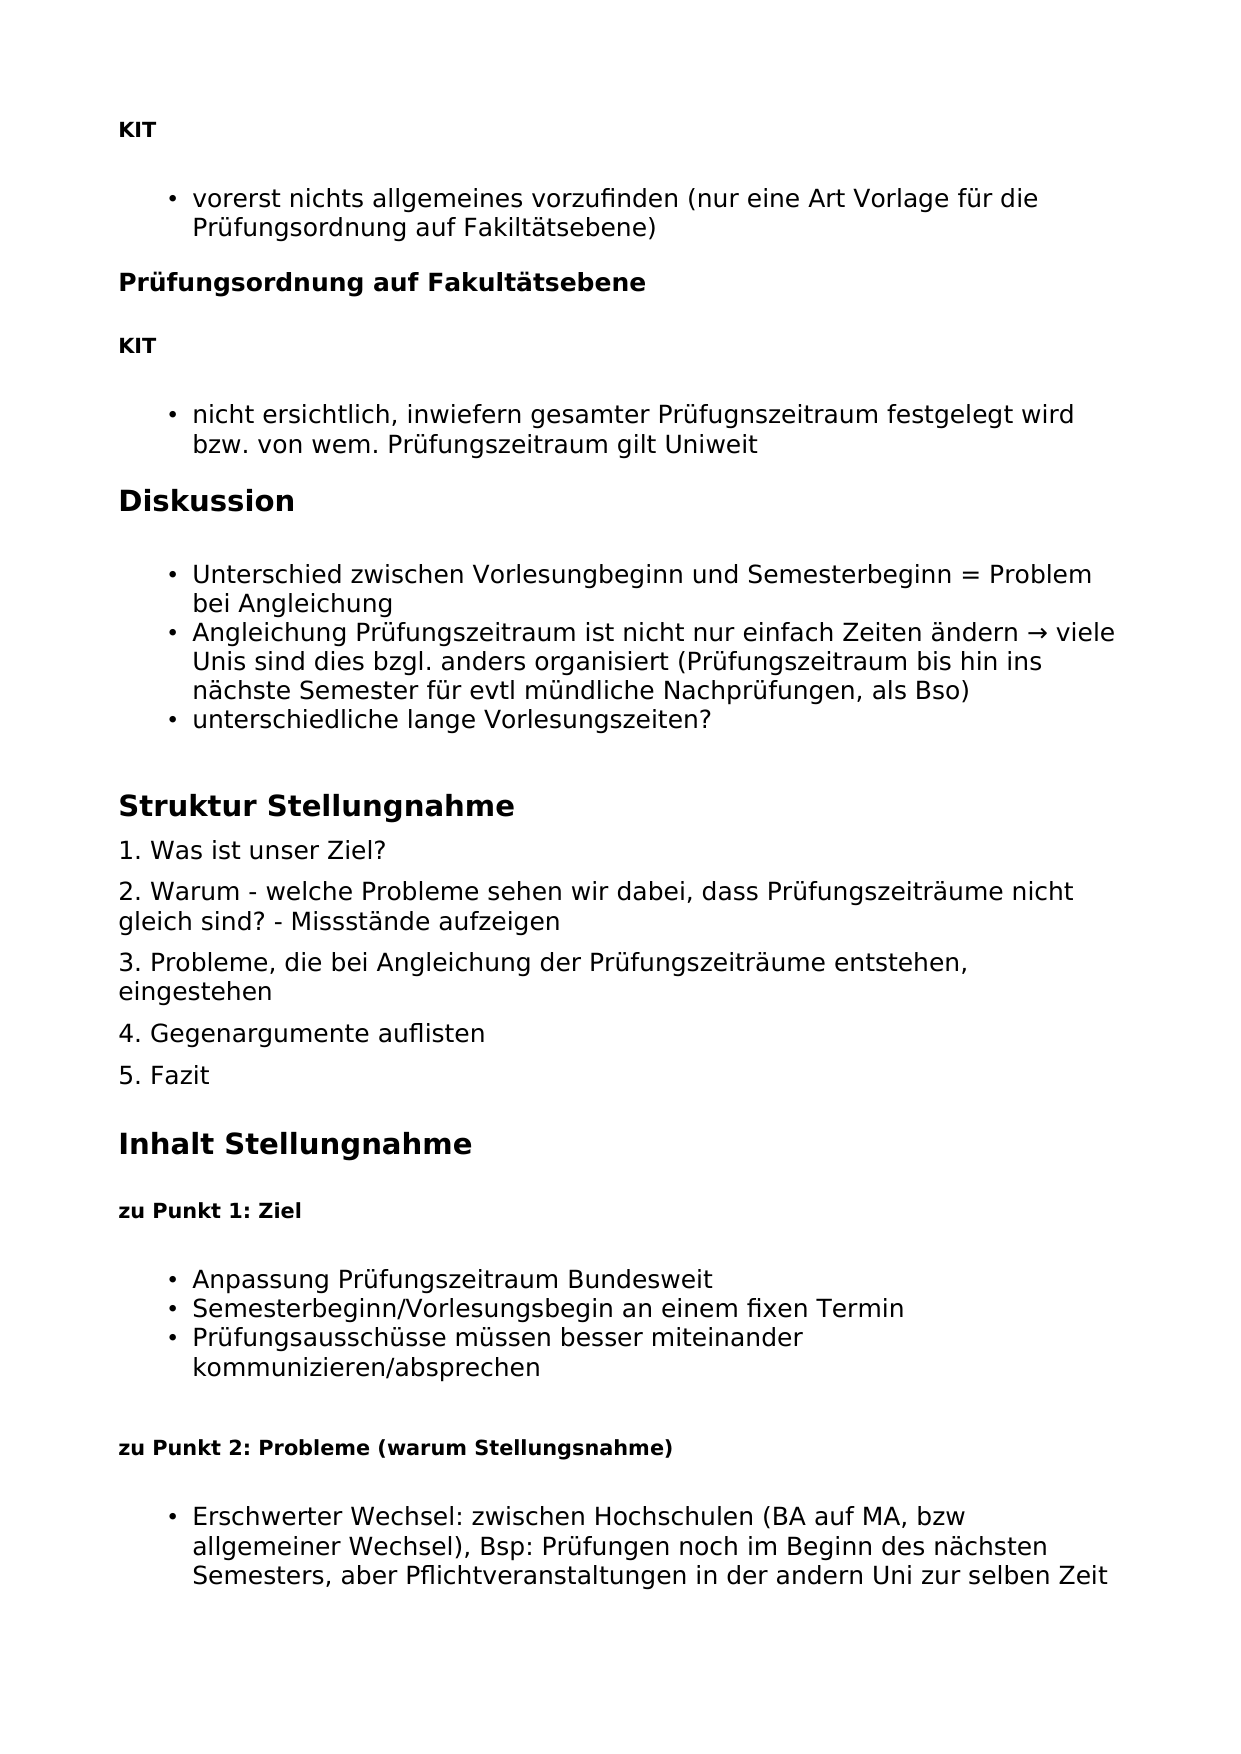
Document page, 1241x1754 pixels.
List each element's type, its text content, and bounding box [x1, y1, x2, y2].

list Semesterbeginn/Vorlesungsbegin an einem fixen Termin [177, 1294, 1122, 1323]
list unterschiedliche lange Vorlesungszeiten? [177, 706, 1122, 735]
list vorerst nichts allgemeines vorzufinden (nur eine Art Vorlage für die Prüfungsordnung auf Fakiltätsebene) [177, 184, 1122, 243]
subtitle Inhalt Stellungnahme [118, 1127, 1122, 1161]
text 1. Was ist unser Ziel? [118, 836, 1122, 865]
subtitle KIT [118, 334, 1122, 359]
subtitle KIT [118, 118, 1122, 142]
list Anpassung Prüfungszeitraum Bundesweit [177, 1265, 1122, 1294]
list Erschwerter Wechsel: zwischen Hochschulen (BA auf MA, bzw allgemeiner Wechsel), Bsp: Prüfungen noch im Beginn des nächsten Semesters, aber Pflichtveranstaltungen in der andern Uni zur selben Zeit [177, 1503, 1122, 1590]
text 4. Gegenargumente auflisten [118, 1019, 1122, 1048]
list Unterschied zwischen Vorlesungbeginn und Semesterbeginn = Problem bei Angleichung [177, 560, 1122, 618]
text 5. Fazit [118, 1061, 1122, 1090]
list Angleichung Prüfungszeitraum ist nicht nur einfach Zeiten ändern → viele Unis sind dies bzgl. anders organisiert (Prüfungszeitraum bis hin ins nächste Semester für evtl mündliche Nachprüfungen, als Bso) [177, 618, 1122, 706]
list Prüfungsausschüsse müssen besser miteinander kommunizieren/absprechen [177, 1323, 1122, 1382]
subtitle Prüfungsordnung auf Fakultätsebene [118, 268, 1122, 297]
subtitle Struktur Stellungnahme [118, 789, 1122, 823]
list nicht ersichtlich, inwiefern gesamter Prüfugnszeitraum festgelegt wird bzw. von wem. Prüfungszeitraum gilt Uniweit [177, 401, 1122, 459]
text 2. Warum - welche Probleme sehen wir dabei, dass Prüfungszeiträume nicht gleich sind? - Missstände aufzeigen [118, 877, 1122, 936]
text 3. Probleme, die bei Angleichung der Prüfungszeiträume entstehen, eingestehen [118, 948, 1122, 1007]
subtitle Diskussion [118, 484, 1122, 518]
subtitle zu Punkt 1: Ziel [118, 1199, 1122, 1223]
subtitle zu Punkt 2: Probleme (warum Stellungsnahme) [118, 1436, 1122, 1461]
